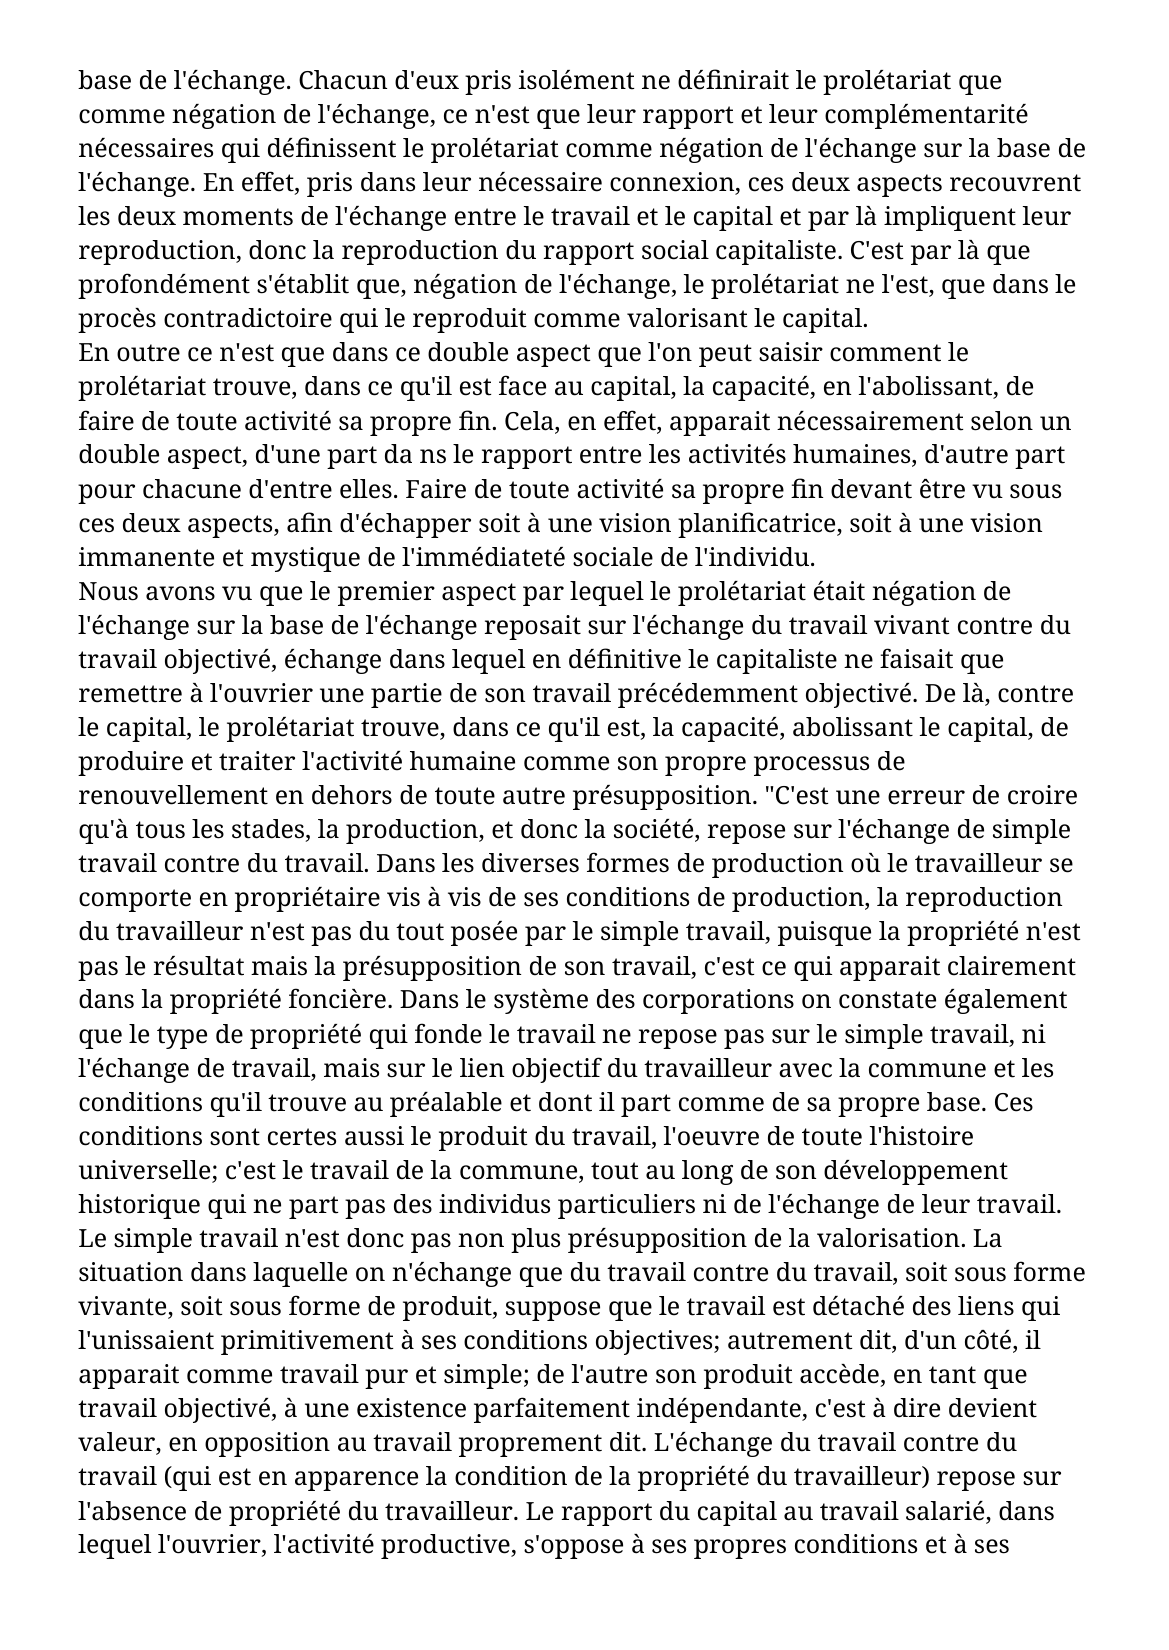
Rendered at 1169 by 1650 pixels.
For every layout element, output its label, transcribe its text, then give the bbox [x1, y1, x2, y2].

text Nous avons vu que le premier aspect par lequel le prolétariat était négation de l'échange sur la base de l'échange reposait sur l'échange du travail vivant contre du travail objectivé, échange dans lequel en définitive le capitaliste ne faisait que remettre à l'ouvrier une partie de son travail précédemment objectivé. De là, contre le capital, le prolétariat trouve, dans ce qu'il est, la capacité, abolissant le capital, de produire et traiter l'activité humaine comme son propre processus de renouvellement en dehors de toute autre présupposition. "C'est une erreur de croire qu'à tous les stades, la production, et donc la société, repose sur l'échange de simple travail contre du travail. Dans les diverses formes de production où le travailleur se comporte en propriétaire vis à vis de ses conditions de production, la reproduction du travailleur n'est pas du tout posée par le simple travail, puisque la propriété n'est pas le résultat mais la présupposition de son travail, c'est ce qui apparait clairement dans la propriété foncière. Dans le système des corporations on constate également que le type de propriété qui fonde le travail ne repose pas sur le simple travail, ni l'échange de travail, mais sur le lien objectif du travailleur avec la commune et les conditions qu'il trouve au préalable et dont il part comme de sa propre base. Ces conditions sont certes aussi le produit du travail, l'oeuvre de toute l'histoire universelle; c'est le travail de la commune, tout au long de son développement historique qui ne part pas des individus particuliers ni de l'échange de leur travail. Le simple travail n'est donc pas non plus présupposition de la valorisation. La situation dans laquelle on n'échange que du travail contre du travail, soit sous forme vivante, soit sous forme de produit, suppose que le travail est détaché des liens qui l'unissaient primitivement à ses conditions objectives; autrement dit, d'un côté, il apparait comme travail pur et simple; de l'autre son produit accède, en tant que travail objectivé, à une existence parfaitement indépendante, c'est à dire devient valeur, en opposition au travail proprement dit. L'échange du travail contre du travail (qui est en apparence la condition de la propriété du travailleur) repose sur l'absence de propriété du travailleur. Le rapport du capital au travail salarié, dans lequel l'ouvrier, l'activité productive, s'oppose à ses propres conditions et à ses [78, 573, 1091, 1561]
text En outre ce n'est que dans ce double aspect que l'on peut saisir comment le prolétariat trouve, dans ce qu'il est face au capital, la capacité, en l'abolissant, de faire de toute activité sa propre fin. Cela, en effet, apparait nécessairement selon un double aspect, d'une part da ns le rapport entre les activités humaines, d'autre part pour chacune d'entre elles. Faire de toute activité sa propre fin devant être vu sous ces deux aspects, afin d'échapper soit à une vision planificatrice, soit à une vision immanente et mystique de l'immédiateté sociale de l'individu. [816, 335, 1091, 573]
text Le double aspect par lequel, de par le contenu de son rapport au capital, le prolétariat est la négation de l'échange sur la base de l'échange ne se compose pas de deux moments indifférents: achat-vente et subsomption. D'une part ces deux moments n'existent que l'un par l'autre, d'autre part il n'y a pas un de ces aspects qui serait la négation de l'échange et l'autre le fait que cette négation s'effectue sur la base de l'échange. Chacun d'eux pris isolément ne définirait le prolétariat que comme négation de l'échange, ce n'est que leur rapport et leur complémentarité nécessaires qui définissent le prolétariat comme négation de l'échange sur la base de l'échange. En effet, pris dans leur nécessaire connexion, ces deux aspects recouvrent les deux moments de l'échange entre le travail et le capital et par là impliquent leur reproduction, donc la reproduction du rapport social capitaliste. C'est par là que profondément s'établit que, négation de l'échange, le prolétariat ne l'est, que dans le procès contradictoire qui le reproduit comme valorisant le capital. [78, 62, 1091, 335]
